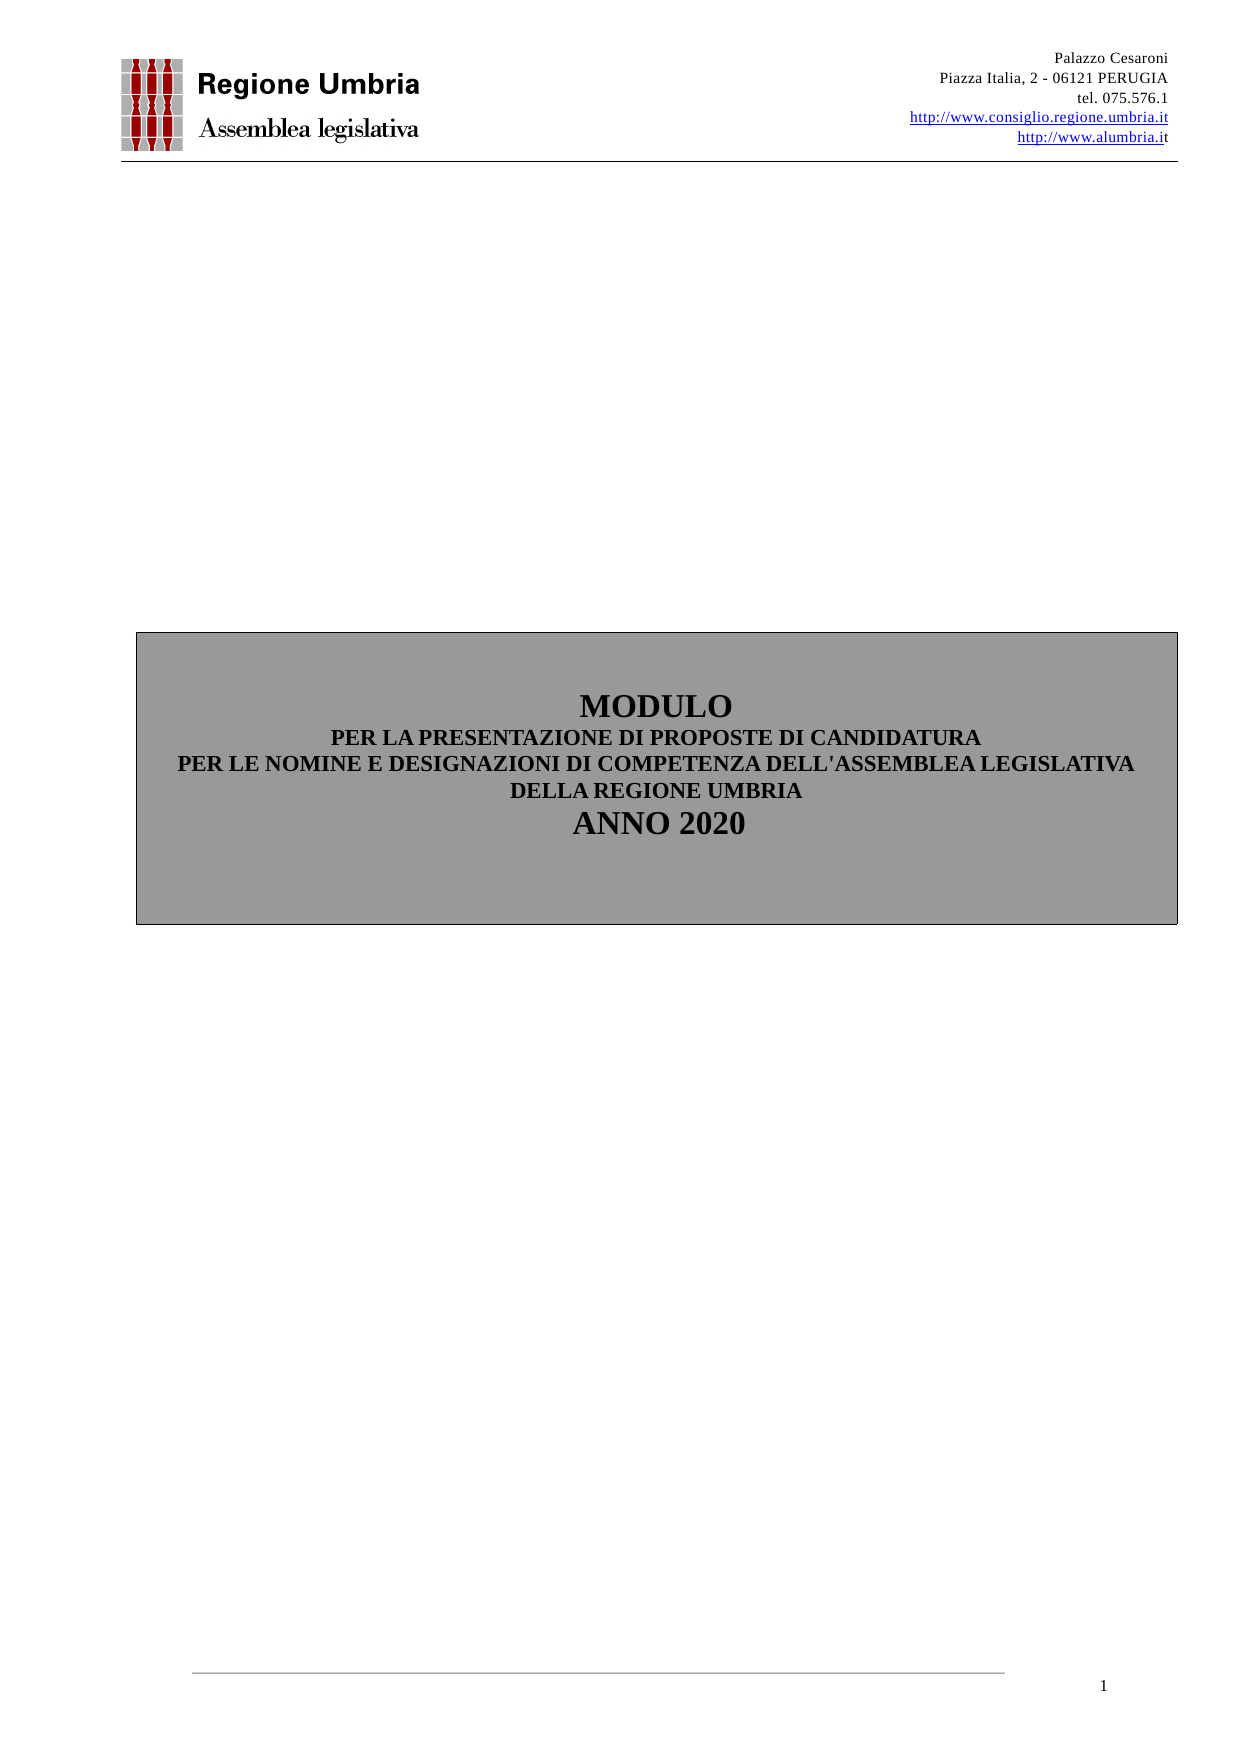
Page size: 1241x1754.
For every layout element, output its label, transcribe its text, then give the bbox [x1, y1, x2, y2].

table_header MODULO PER LA PRESENTAZIONE DI PROPOSTE DI CANDIDATURA PER LE NOMINE E DESIGNAZIONI DI COMPETENZA DELL'ASSEMBLEA LEGISLATIVA DELLA REGIONE UMBRIA ANNO 2020 [137, 633, 1177, 924]
picture [122, 59, 418, 151]
